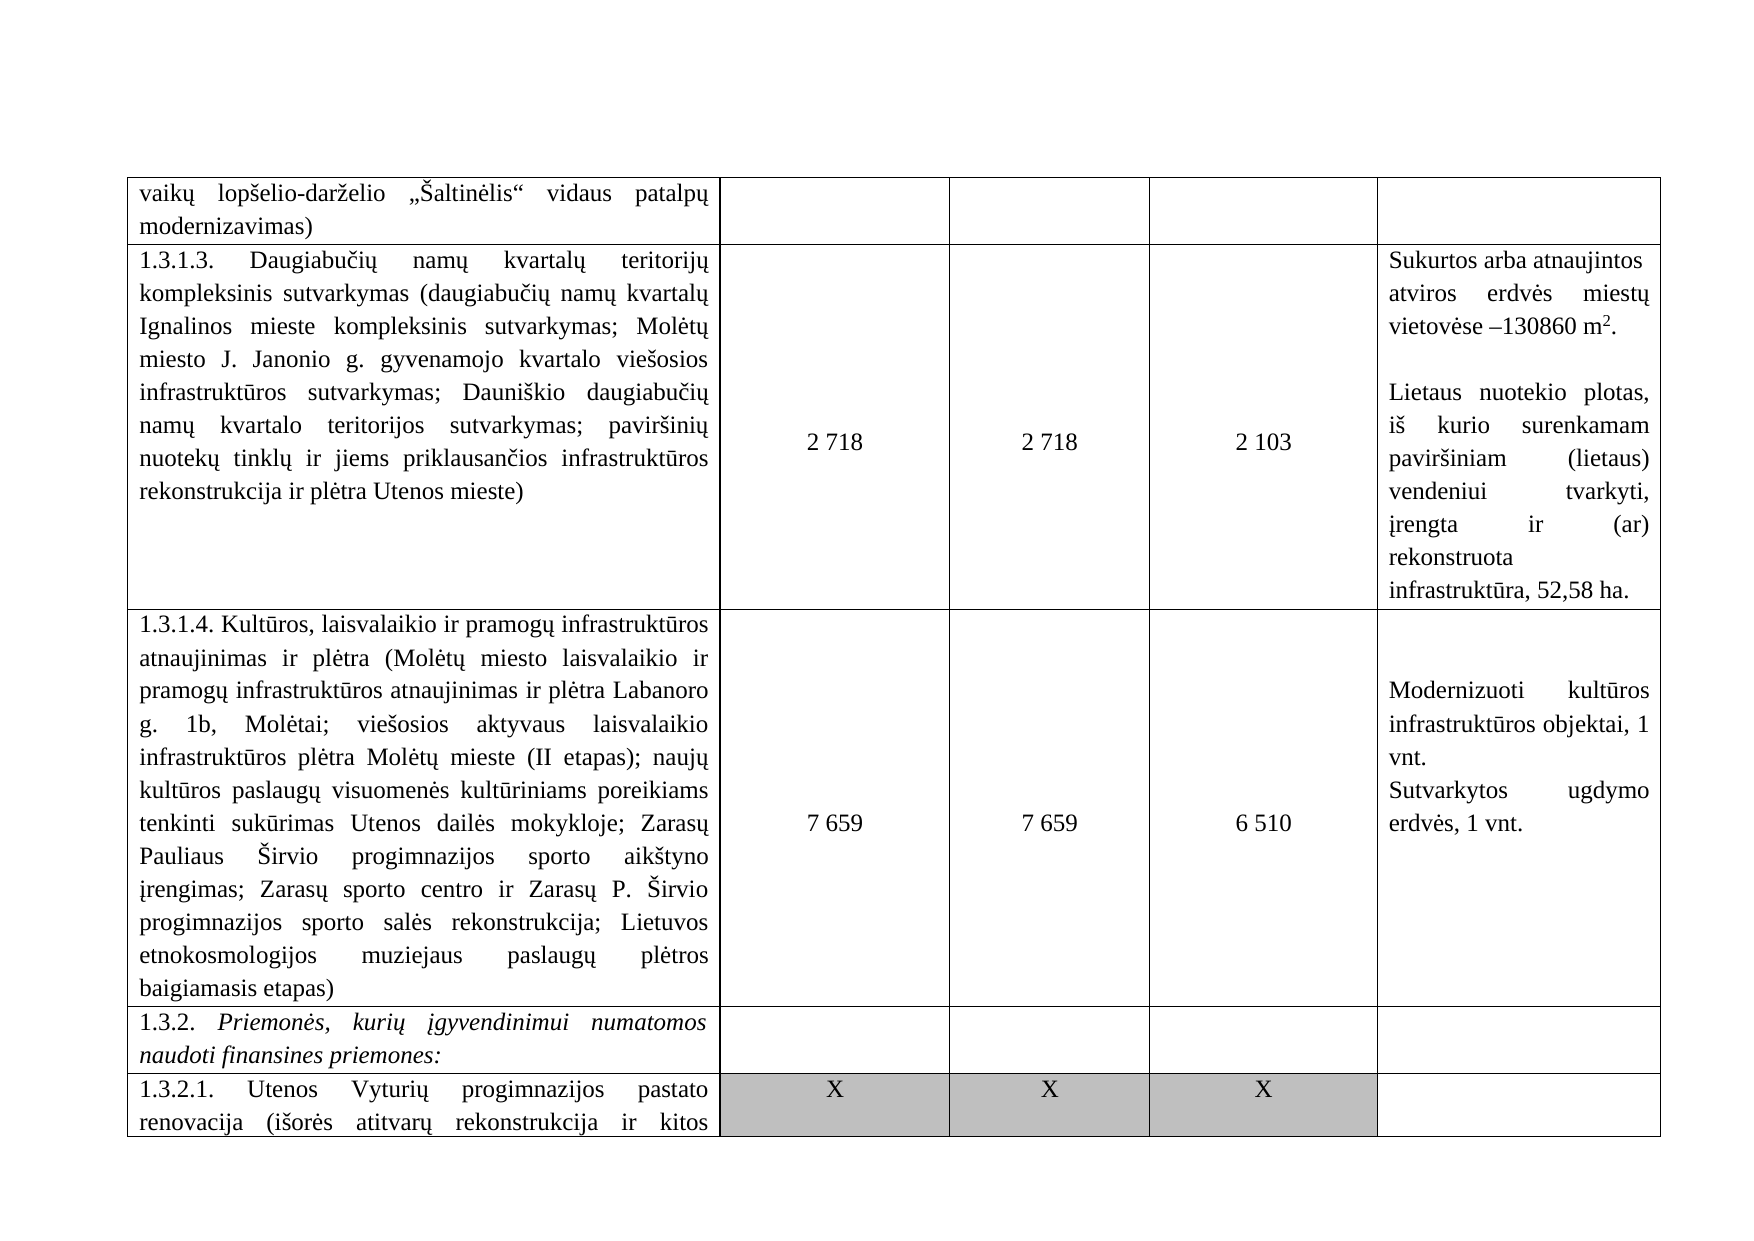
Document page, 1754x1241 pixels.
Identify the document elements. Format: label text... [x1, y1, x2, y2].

table_cell [1378, 178, 1660, 244]
table_cell [1150, 178, 1377, 244]
table_cell 1.3.1.3. Daugiabučių namų kvartalų teritorijų kompleksinis sutvarkymas (daugiabučių namų kvartalų Ignalinos mieste kompleksinis sutvarkymas; Molėtų miesto J. Janonio g. gyvenamojo kvartalo viešosios infrastruktūros sutvarkymas; Dauniškio daugiabučių namų kvartalo teritorijos sutvarkymas; paviršinių nuotekų tinklų ir jiems priklausančios infrastruktūros rekonstrukcija ir plėtra Utenos mieste) [128, 245, 719, 608]
table_cell 1.3.2.1. Utenos Vyturių progimnazijos pastato renovacija (išorės atitvarų rekonstrukcija ir kitos [128, 1074, 719, 1136]
table_cell X [721, 1074, 949, 1136]
table_cell [1378, 1074, 1660, 1136]
table_cell X [1150, 1074, 1377, 1136]
table_cell [950, 178, 1149, 244]
table_cell 2 718 [950, 245, 1149, 608]
table_cell 7 659 [721, 610, 949, 1006]
table_cell Sukurtos arba atnaujintos atviros erdvės miestų vietovėse –130860 m2. Lietaus nuotekio plotas, iš kurio surenkamam paviršiniam (lietaus) vendeniui tvarkyti, įrengta ir (ar) rekonstruota infrastruktūra, 52,58 ha. [1378, 245, 1660, 608]
table_cell 1.3.2. Priemonės, kurių įgyvendinimui numatomos naudoti finansines priemones: [128, 1007, 719, 1073]
table_cell 2 718 [721, 245, 949, 608]
table_cell [1378, 1007, 1660, 1073]
table_cell vaikų lopšelio-darželio „Šaltinėlis“ vidaus patalpų modernizavimas) [128, 178, 719, 244]
table_cell [1150, 1007, 1377, 1073]
table_cell [721, 178, 949, 244]
table_cell [721, 1007, 949, 1073]
table_cell 2 103 [1150, 245, 1377, 608]
table_cell 1.3.1.4. Kultūros, laisvalaikio ir pramogų infrastruktūros atnaujinimas ir plėtra (Molėtų miesto laisvalaikio ir pramogų infrastruktūros atnaujinimas ir plėtra Labanoro g. 1b, Molėtai; viešosios aktyvaus laisvalaikio infrastruktūros plėtra Molėtų mieste (II etapas); naujų kultūros paslaugų visuomenės kultūriniams poreikiams tenkinti sukūrimas Utenos dailės mokykloje; Zarasų Pauliaus Širvio progimnazijos sporto aikštyno įrengimas; Zarasų sporto centro ir Zarasų P. Širvio progimnazijos sporto salės rekonstrukcija; Lietuvos etnokosmologijos muziejaus paslaugų plėtros baigiamasis etapas) [128, 610, 719, 1006]
table_cell 7 659 [950, 610, 1149, 1006]
table_cell X [950, 1074, 1149, 1136]
table_cell Modernizuoti kultūros infrastruktūros objektai, 1 vnt. Sutvarkytos ugdymo erdvės, 1 vnt. [1378, 610, 1660, 1006]
table_cell 6 510 [1150, 610, 1377, 1006]
table_cell [950, 1007, 1149, 1073]
